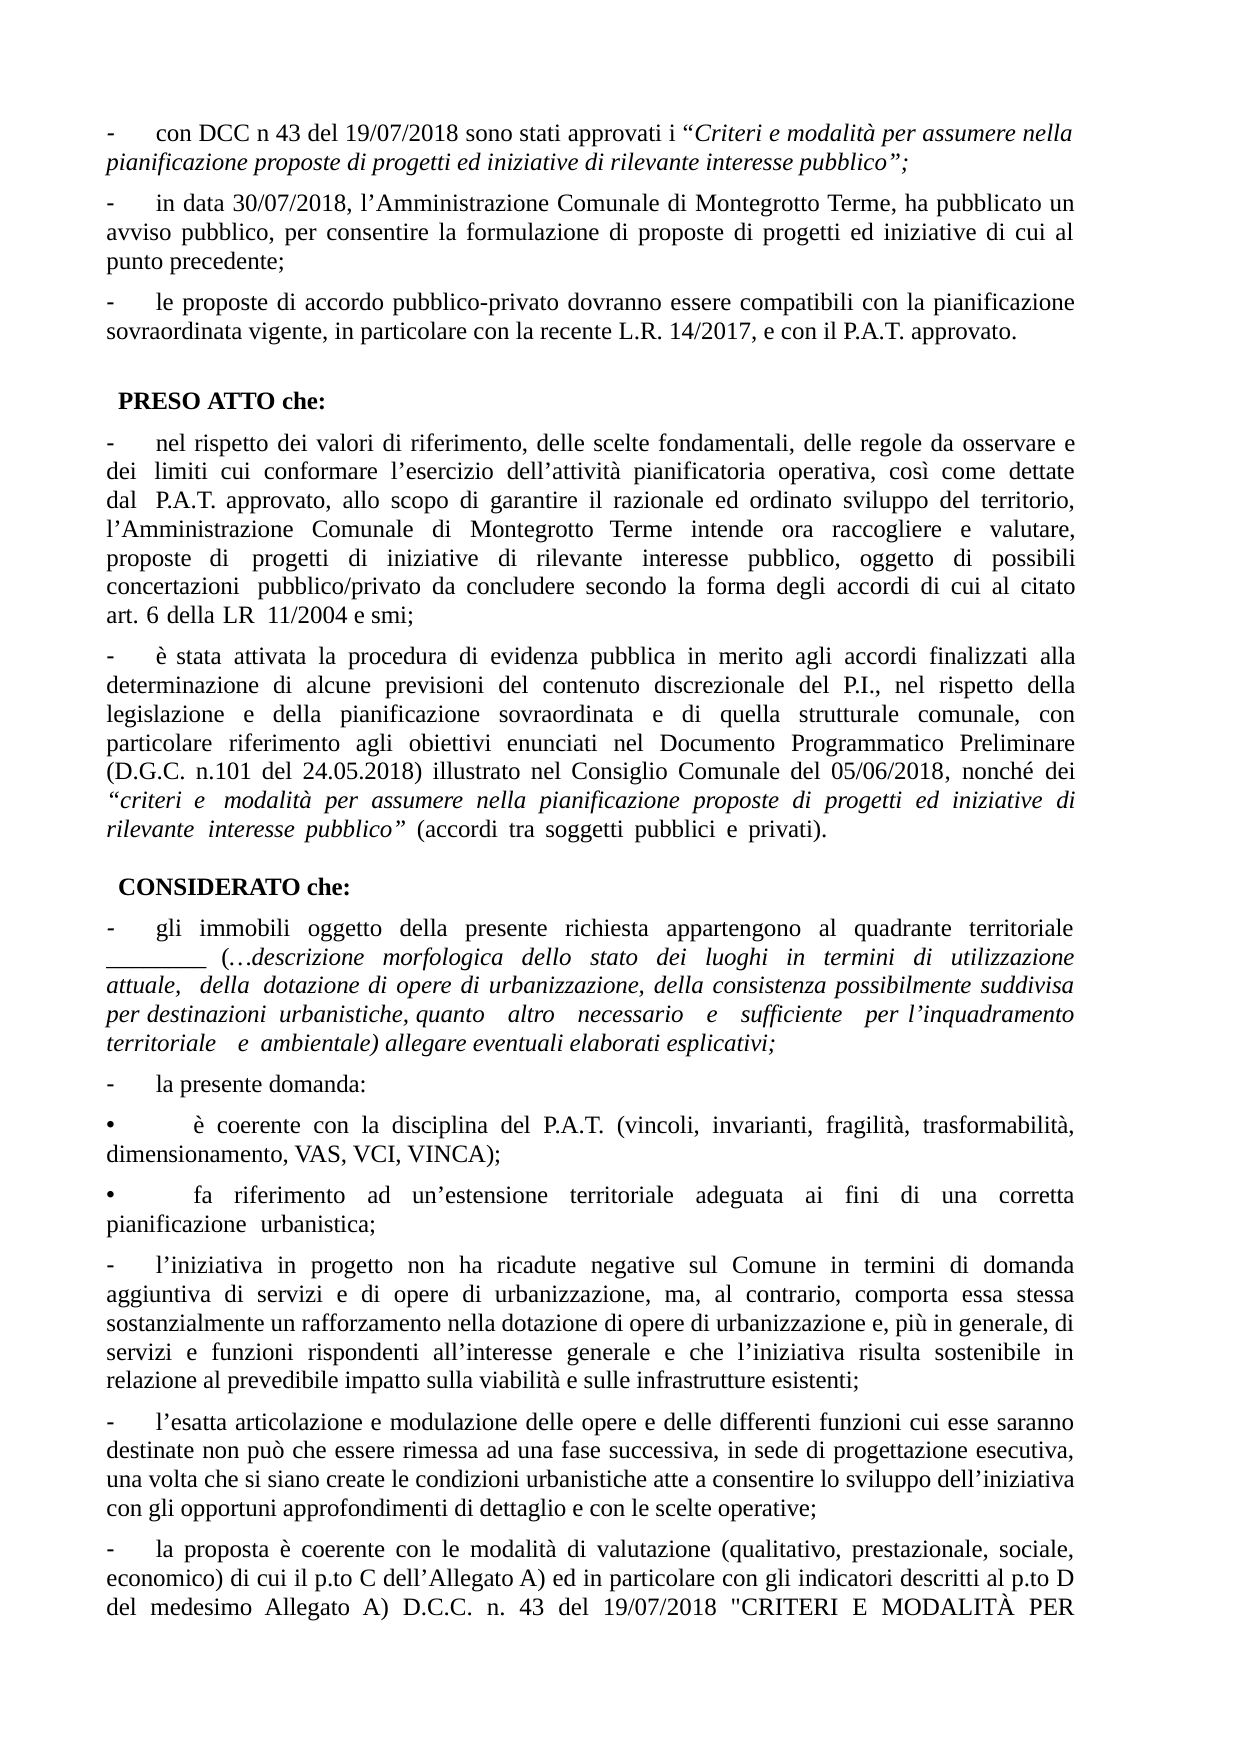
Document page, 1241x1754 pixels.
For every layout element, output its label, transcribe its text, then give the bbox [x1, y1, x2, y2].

list gli immobili oggetto della presente richiesta appartengono al quadrante territoriale ________ (…descrizione morfologica dello stato dei luoghi in termini di utilizzazione attuale, della dotazione di opere di urbanizzazione, della consistenza possibilmente suddivisa per destinazioni urbanistiche, quanto altro necessario e sufficiente per l’inquadramento territoriale e ambientale) allegare eventuali elaborati esplicativi; [106, 913, 1075, 1057]
subtitle CONSIDERATO che: [118, 872, 1086, 900]
list nel rispetto dei valori di riferimento, delle scelte fondamentali, delle regole da osservare e dei limiti cui conformare l’esercizio dell’attività pianificatoria operativa, così come dettate dal P.A.T. approvato, allo scopo di garantire il razionale ed ordinato sviluppo del territorio, l’Amministrazione Comunale di Montegrotto Terme intende ora raccogliere e valutare, proposte di progetti di iniziative di rilevante interesse pubblico, oggetto di possibili concertazioni pubblico/privato da concludere secondo la forma degli accordi di cui al citato art. 6 della LR 11/2004 e smi; [106, 427, 1075, 629]
list le proposte di accordo pubblico-privato dovranno essere compatibili con la pianificazione sovraordinata vigente, in particolare con la recente L.R. 14/2017, e con il P.A.T. approvato. [106, 287, 1075, 345]
list la presente domanda: [106, 1069, 1075, 1098]
list è coerente con la disciplina del P.A.T. (vincoli, invarianti, fragilità, trasformabilità, dimensionamento, VAS, VCI, VINCA); [106, 1111, 1075, 1168]
list l’iniziativa in progetto non ha ricadute negative sul Comune in termini di domanda aggiuntiva di servizi e di opere di urbanizzazione, ma, al contrario, comporta essa stessa sostanzialmente un rafforzamento nella dotazione di opere di urbanizzazione e, più in generale, di servizi e funzioni rispondenti all’interesse generale e che l’iniziativa risulta sostenibile in relazione al prevedibile impatto sulla viabilità e sulle infrastrutture esistenti; [106, 1251, 1075, 1394]
subtitle PRESO ATTO che: [118, 386, 1086, 415]
list con DCC n 43 del 19/07/2018 sono stati approvati i “Criteri e modalità per assumere nella pianificazione proposte di progetti ed iniziative di rilevante interesse pubblico”; [106, 118, 1075, 176]
list l’esatta articolazione e modulazione delle opere e delle differenti funzioni cui esse saranno destinate non può che essere rimessa ad una fase successiva, in sede di progettazione esecutiva, una volta che si siano create le condizioni urbanistiche atte a consentire lo sviluppo dell’iniziativa con gli opportuni approfondimenti di dettaglio e con le scelte operative; [106, 1407, 1075, 1522]
list fa riferimento ad un’estensione territoriale adeguata ai fini di una corretta pianificazione urbanistica; [106, 1181, 1075, 1238]
list è stata attivata la procedura di evidenza pubblica in merito agli accordi finalizzati alla determinazione di alcune previsioni del contenuto discrezionale del P.I., nel rispetto della legislazione e della pianificazione sovraordinata e di quella strutturale comunale, con particolare riferimento agli obiettivi enunciati nel Documento Programmatico Preliminare (D.G.C. n.101 del 24.05.2018) illustrato nel Consiglio Comunale del 05/06/2018, nonché dei “criteri e modalità per assumere nella pianificazione proposte di progetti ed iniziative di rilevante interesse pubblico” (accordi tra soggetti pubblici e privati). [106, 641, 1075, 843]
list in data 30/07/2018, l’Amministrazione Comunale di Montegrotto Terme, ha pubblicato un avviso pubblico, per consentire la formulazione di proposte di progetti ed iniziative di cui al punto precedente; [106, 188, 1075, 275]
list la proposta è coerente con le modalità di valutazione (qualitativo, prestazionale, sociale, economico) di cui il p.to C dell’Allegato A) ed in particolare con gli indicatori descritti al p.to D del medesimo Allegato A) D.C.C. n. 43 del 19/07/2018 "CRITERI E MODALITÀ PER [106, 1534, 1075, 1621]
